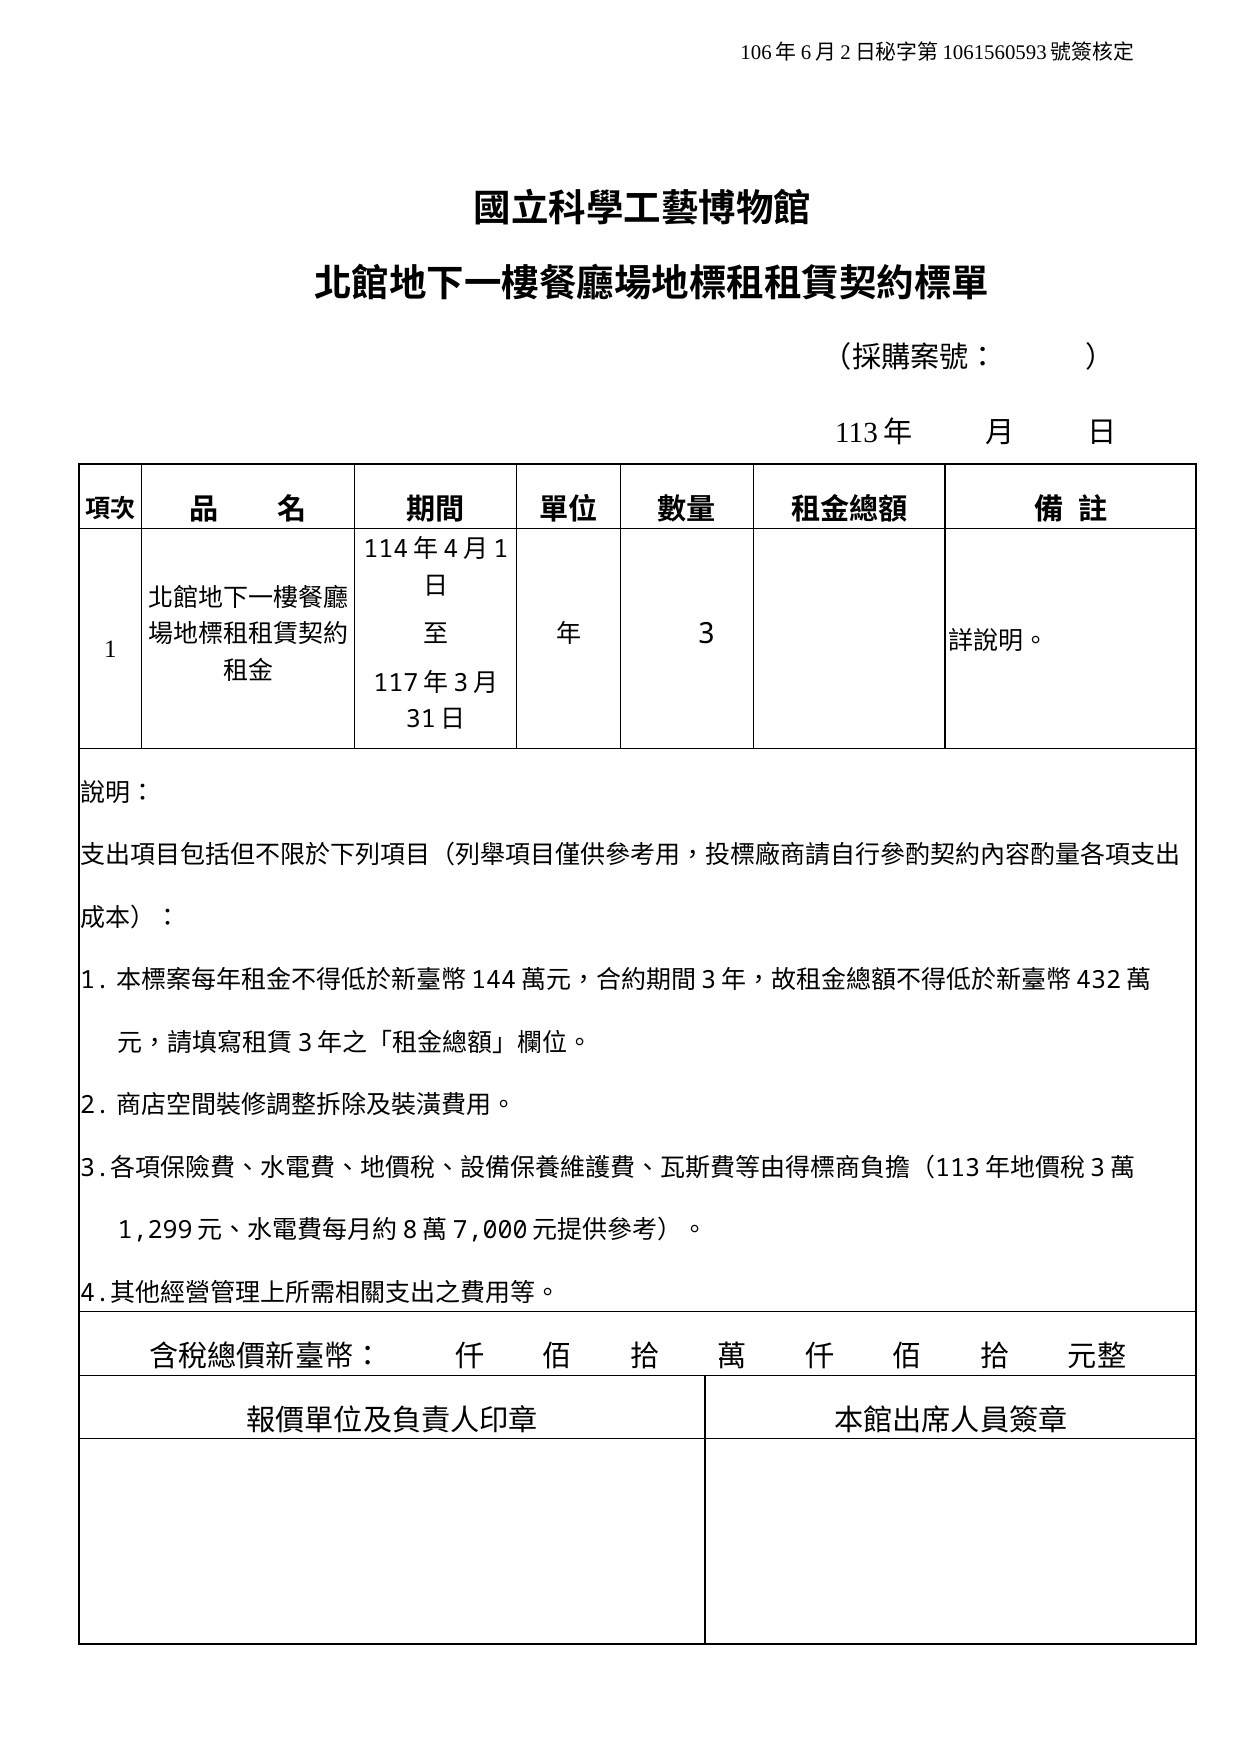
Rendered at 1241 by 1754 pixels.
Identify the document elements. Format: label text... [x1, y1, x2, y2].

table_header 單位 [517, 465, 620, 528]
table_cell [754, 529, 944, 748]
table_header 品 名 [142, 465, 354, 528]
table_header 備 註 [946, 465, 1195, 528]
table_cell 3 [621, 529, 753, 748]
table_cell 報價單位及負責人印章 [80, 1376, 704, 1438]
table_header 租金總額 [754, 465, 944, 528]
text 國立科學工藝博物館 [130, 163, 1173, 226]
text 113年 月 日 [130, 388, 1173, 451]
table_cell [706, 1439, 1195, 1643]
table_cell 含稅總價新臺幣： 仟 佰 拾 萬 仟 佰 拾 元整 [80, 1312, 1195, 1375]
text （採購案號： ） [130, 313, 1173, 376]
text 北館地下一樓餐廳場地標租租賃契約標單 [130, 238, 1173, 301]
table_header 項次 [80, 465, 141, 528]
table_header 數量 [621, 465, 753, 528]
table_cell 北館地下一樓餐廳場地標租租賃契約租金 [142, 529, 354, 748]
table_cell 114年4月1日 至 117年3月31日 [355, 529, 516, 748]
table_cell 說明： 支出項目包括但不限於下列項目（列舉項目僅供參考用，投標廠商請自行參酌契約內容酌量各項支出成本）： 1. 本標案每年租金不得低於新臺幣144萬元，合約期間3年，故租金總額不得低於新臺幣432萬元，請填寫租賃3年之「租金總額」欄位。 2. 商店空間裝修調整拆除及裝潢費用。 3.各項保險費、水電費、地價稅、設備保養維護費、瓦斯費等由得標商負擔（113年地價稅3萬1,299元、水電費每月約8萬7,000元提供參考）。 4.其他經營管理上所需相關支出之費用等。 [80, 749, 1195, 1311]
table_cell 年 [517, 529, 620, 748]
table_cell 本館出席人員簽章 [706, 1376, 1195, 1438]
table_cell 詳說明。 [946, 529, 1195, 748]
table_header 期間 [355, 465, 516, 528]
table_cell [80, 1439, 704, 1643]
table_cell 1 [80, 529, 141, 748]
